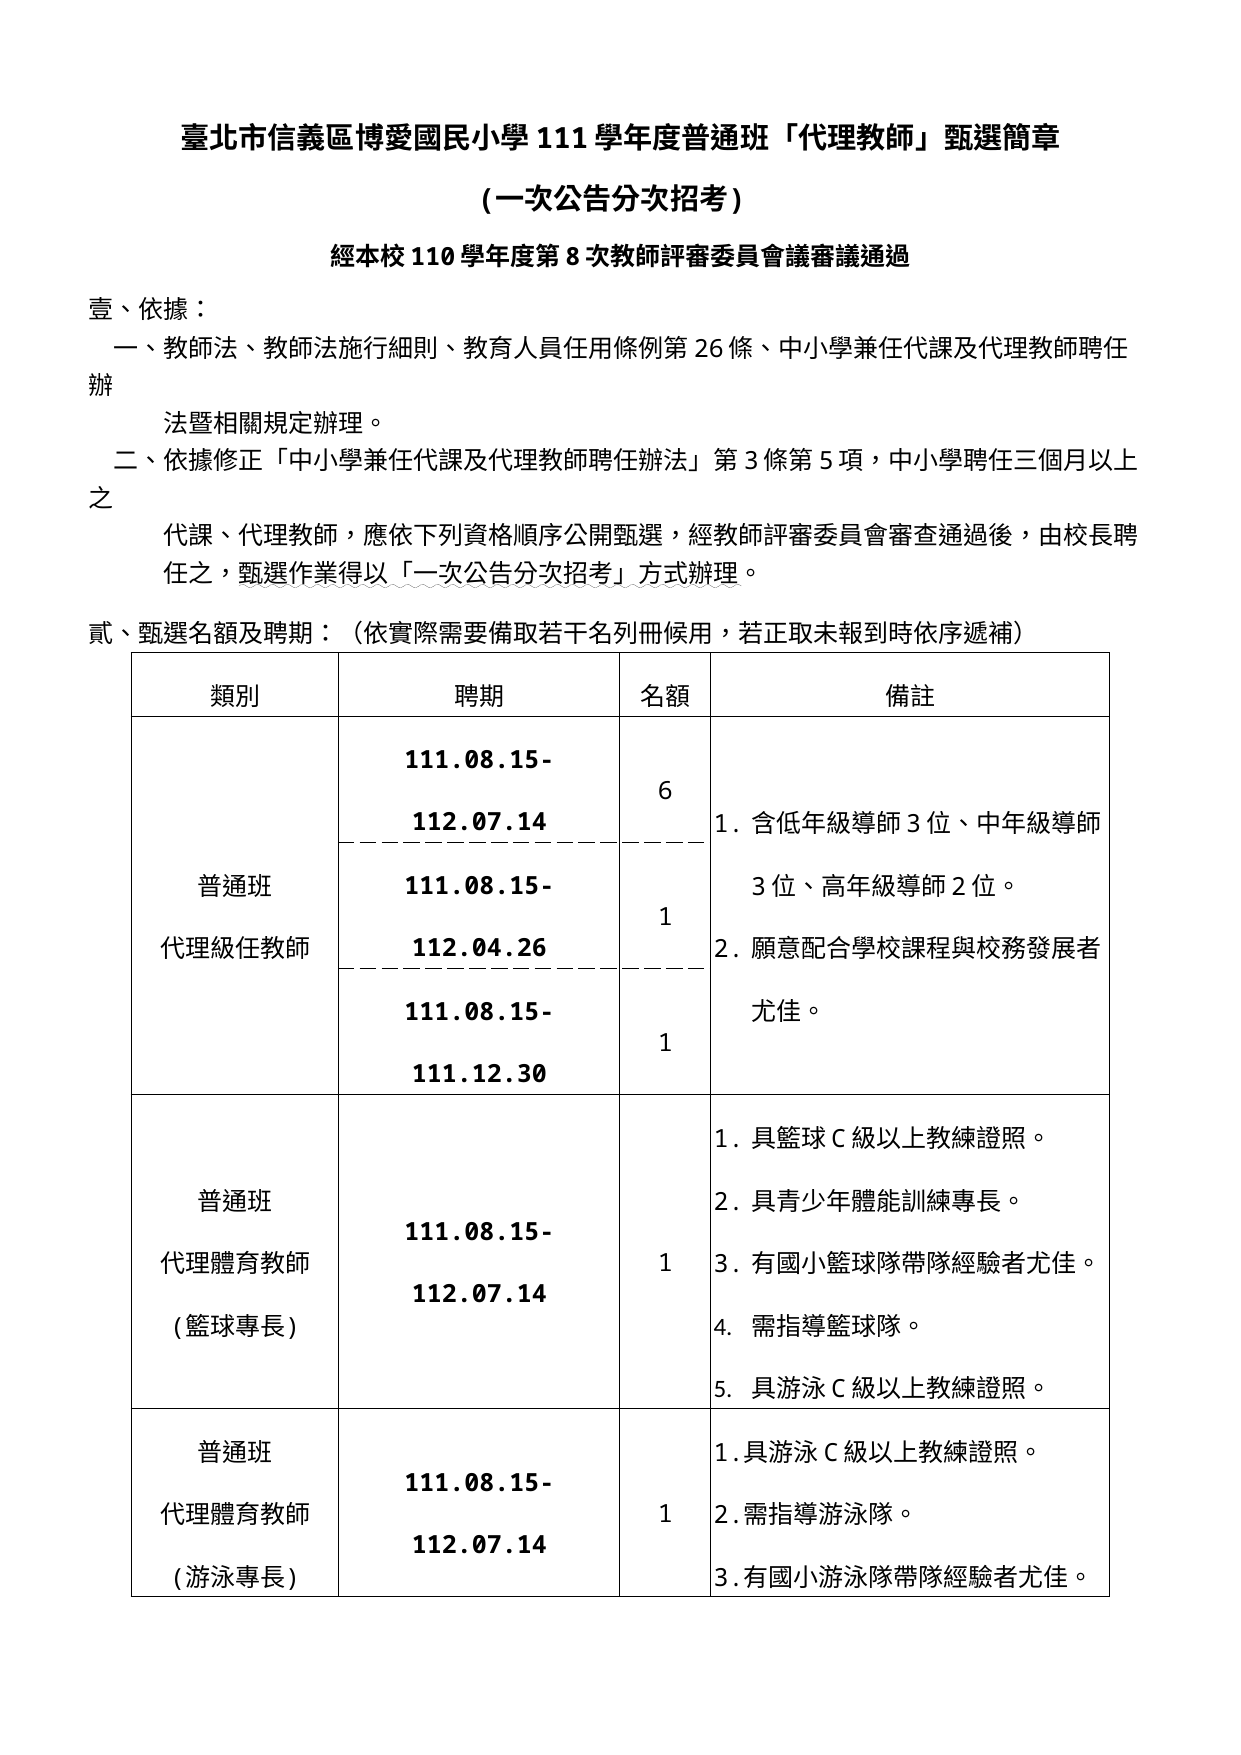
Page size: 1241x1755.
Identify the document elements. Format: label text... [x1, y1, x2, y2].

table_cell 1.具游泳C級以上教練證照。 2.需指導游泳隊。 3.有國小游泳隊帶隊經驗者尤佳。 [711, 1409, 1109, 1596]
table_cell 1 [620, 842, 710, 968]
table_header 類別 [132, 653, 338, 716]
text 一、教師法、教師法施行細則、教育人員任用條例第26條、中小學兼任代課及代理教師聘任辦 [89, 327, 1152, 402]
table_cell 1 [620, 1409, 710, 1596]
table_cell 111.08.15-112.07.14 [339, 1409, 619, 1596]
table_cell 含低年級導師3位、中年級導師3位、高年級導師2位。 願意配合學校課程與校務發展者尤佳。 [711, 717, 1109, 1094]
table_header 聘期 [339, 653, 619, 716]
table_header 名額 [620, 653, 710, 716]
table_cell 1 [620, 968, 710, 1094]
table_cell 具籃球C級以上教練證照。 具青少年體能訓練專長。 有國小籃球隊帶隊經驗者尤佳。 需指導籃球隊。 具游泳C級以上教練證照。 [711, 1095, 1109, 1407]
table_cell 111.08.15-112.07.14 [339, 1095, 619, 1407]
table_cell 普通班 代理體育教師 (游泳專長) [132, 1409, 338, 1596]
text 臺北市信義區博愛國民小學111學年度普通班「代理教師」甄選簡章 [89, 114, 1152, 157]
table_header 備註 [711, 653, 1109, 716]
table_cell 6 [620, 717, 710, 842]
table_cell 111.08.15-112.07.14 [339, 717, 619, 842]
text (一次公告分次招考) [89, 176, 1152, 218]
text 貳、甄選名額及聘期：（依實際需要備取若干名列冊候用，若正取未報到時依序遞補） [89, 590, 1152, 652]
text 法暨相關規定辦理。 [89, 402, 1152, 440]
text 任之，甄選作業得以「一次公告分次招考」方式辦理。 [89, 552, 1152, 590]
text 代課、代理教師，應依下列資格順序公開甄選，經教師評審委員會審查通過後，由校長聘 [89, 515, 1152, 552]
table_cell 普通班 代理級任教師 [132, 717, 338, 1094]
text 經本校110學年度第8次教師評審委員會議審議通過 [89, 237, 1152, 273]
table_cell 普通班 代理體育教師 (籃球專長) [132, 1095, 338, 1407]
table_cell 1 [620, 1095, 710, 1407]
text 二、依據修正「中小學兼任代課及代理教師聘任辦法」第3條第5項，中小學聘任三個月以上之 [89, 440, 1152, 515]
table_cell 111.08.15-112.04.26 [339, 842, 619, 968]
table_cell 111.08.15-111.12.30 [339, 968, 619, 1094]
text 壹、依據： [89, 286, 1152, 327]
